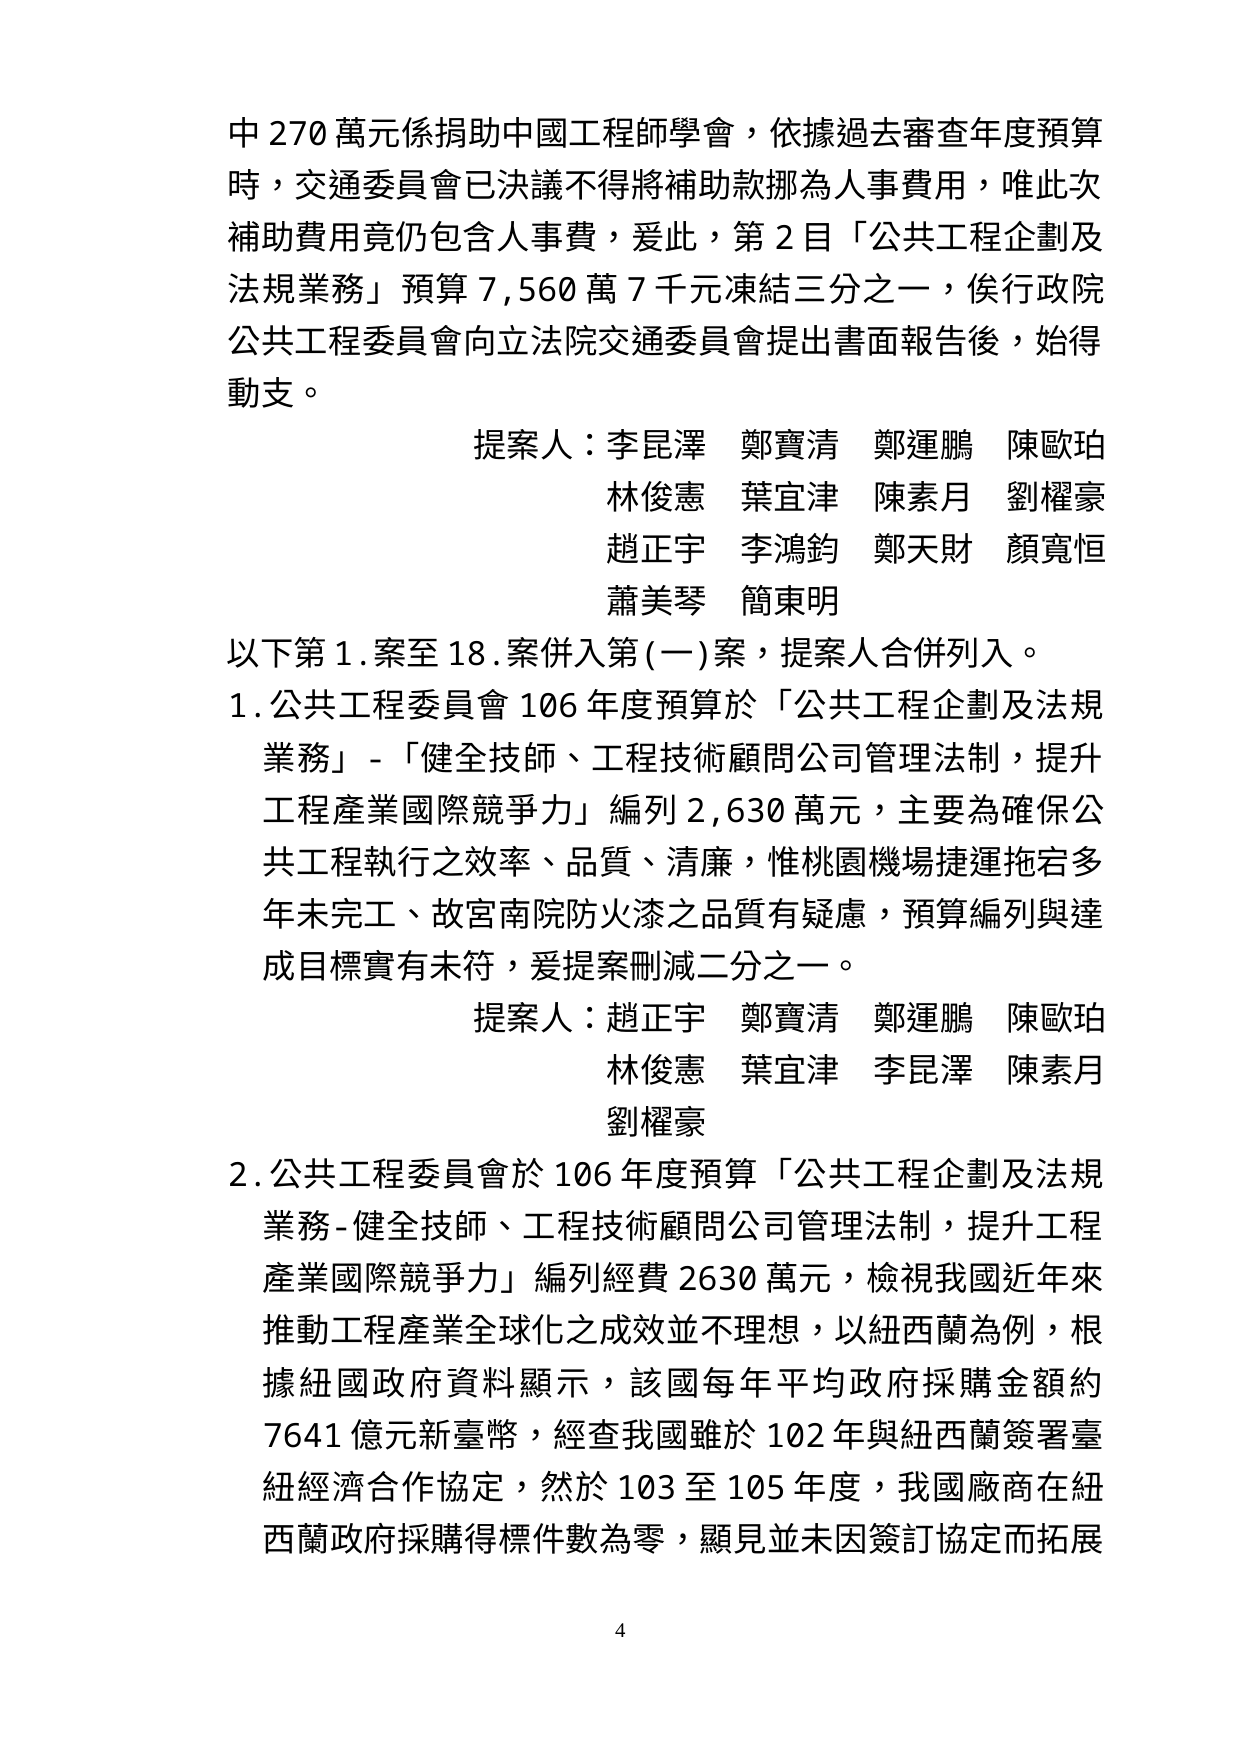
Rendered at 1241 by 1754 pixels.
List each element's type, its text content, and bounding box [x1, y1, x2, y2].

text 2.公共工程委員會於106年度預算「公共工程企劃及法規業務-健全技師、工程技術顧問公司管理法制，提升工程產業國際競爭力」編列經費2630萬元，檢視我國近年來推動工程產業全球化之成效並不理想，以紐西蘭為例，根據紐國政府資料顯示，該國每年平均政府採購金額約7641億元新臺幣，經查我國雖於102年與紐西蘭簽署臺紐經濟合作協定，然於103至105年度，我國廠商在紐西蘭政府採購得標件數為零，顯見並未因簽訂協定而拓展國外市場商機，該計畫之目的為提升工程產業國際競爭力，惟其過往推動效果不盡理想。建議刪減該預算300萬元，並盡速研議有效政策以提高我國工程產業國外商機。 [228, 1145, 1104, 1562]
text 中270萬元係捐助中國工程師學會，依據過去審查年度預算時，交通委員會已決議不得將補助款挪為人事費用，唯此次補助費用竟仍包含人事費，爰此，第2目「公共工程企劃及法規業務」預算7,560萬7千元凍結三分之一，俟行政院公共工程委員會向立法院交通委員會提出書面報告後，始得動支。 [161, 103, 1104, 416]
text 以下第1.案至18.案併入第(一)案，提案人合併列入。 [226, 624, 1117, 676]
text 提案人：李昆澤 鄭寶清 鄭運鵬 陳歐珀 林俊憲 葉宜津 陳素月 劉櫂豪 趙正宇 李鴻鈞 鄭天財 顏寬恒 蕭美琴 簡東明 [473, 416, 1117, 624]
text 1.公共工程委員會106年度預算於「公共工程企劃及法規業務」-「健全技師、工程技術顧問公司管理法制，提升工程產業國際競爭力」編列2,630萬元，主要為確保公共工程執行之效率、品質、清廉，惟桃園機場捷運拖宕多年未完工、故宮南院防火漆之品質有疑慮，預算編列與達成目標實有未符，爰提案刪減二分之一。 [228, 676, 1104, 989]
text 提案人：趙正宇 鄭寶清 鄭運鵬 陳歐珀 林俊憲 葉宜津 李昆澤 陳素月 劉櫂豪 [473, 989, 1117, 1145]
